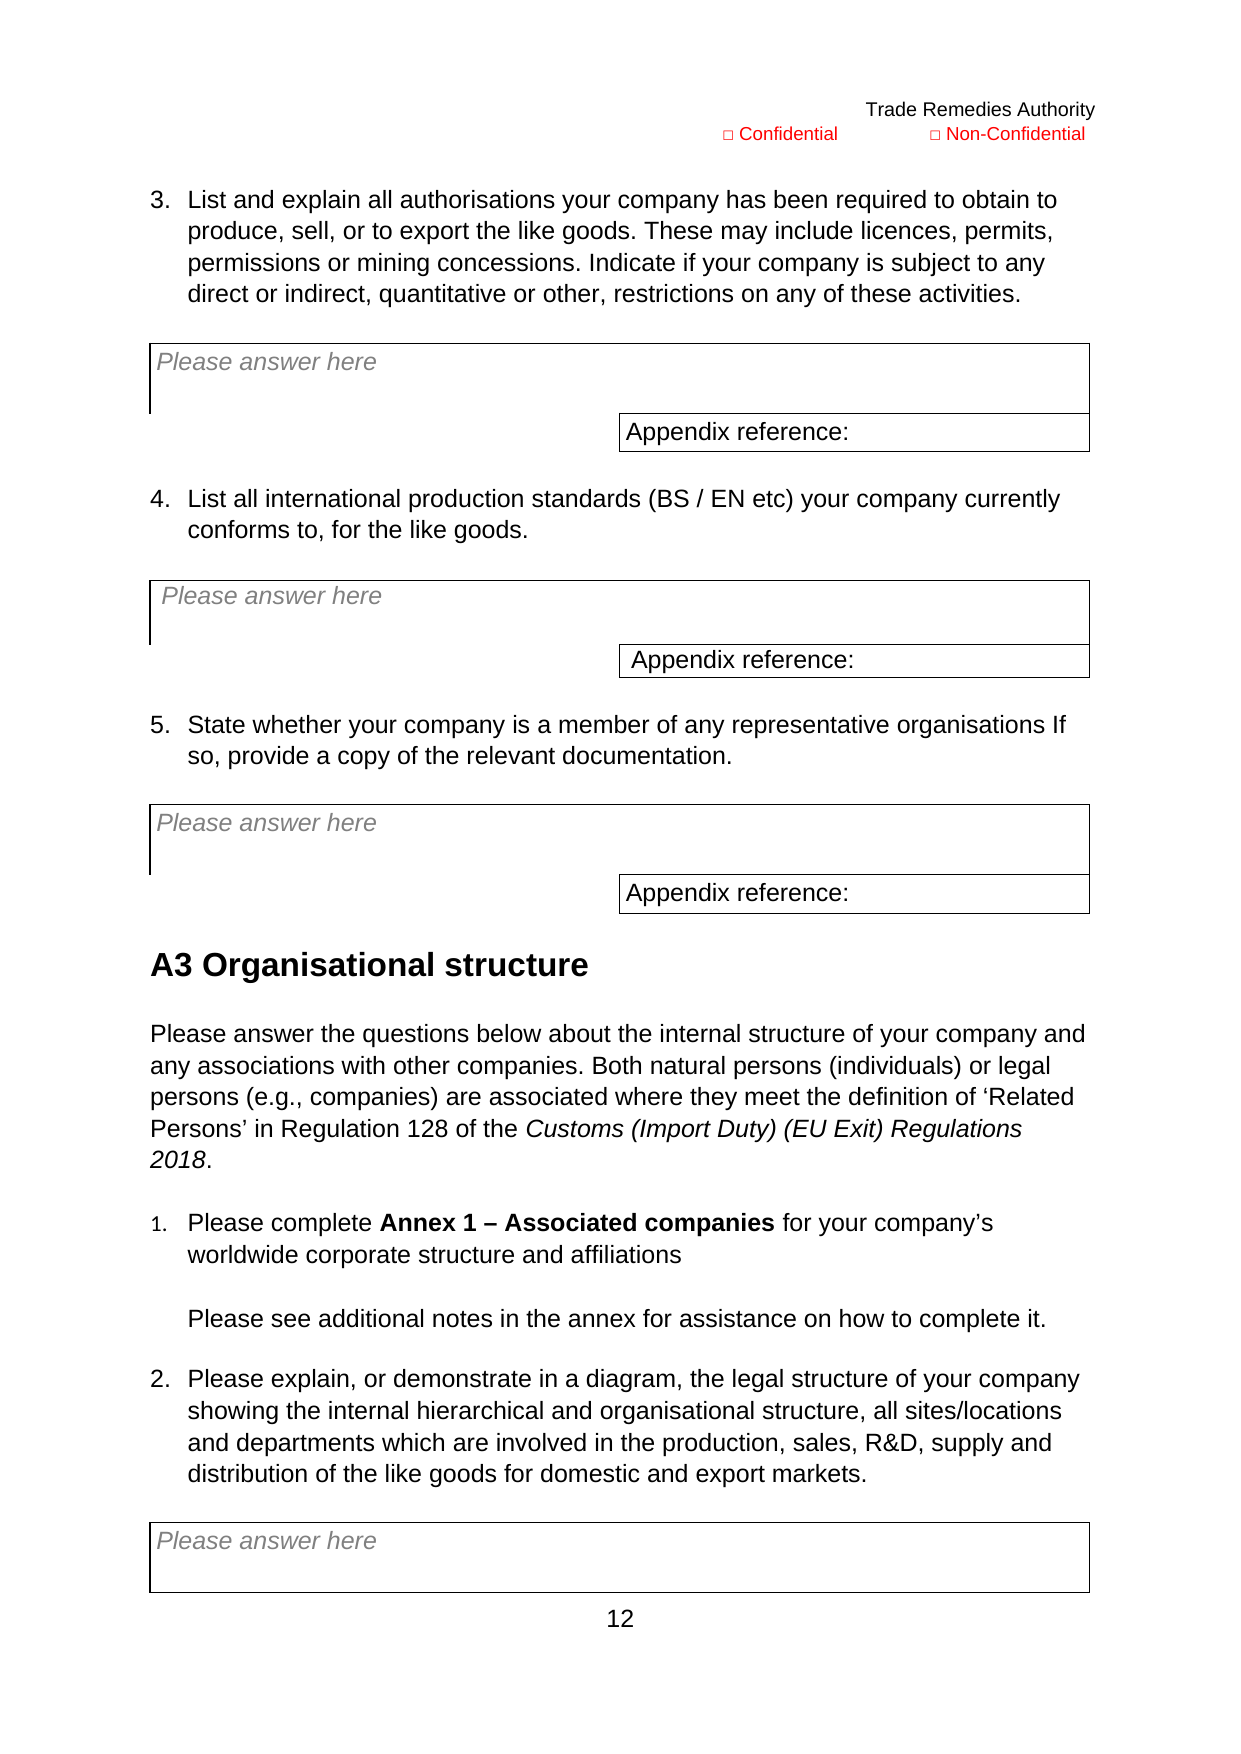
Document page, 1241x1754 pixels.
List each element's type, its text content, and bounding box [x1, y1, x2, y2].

table_cell [150, 414, 619, 451]
table_header Please answer here [151, 805, 1089, 874]
list State whether your company is a member of any representative organisations If so, provide a copy of the relevant documentation. [150, 709, 1090, 770]
list Please explain, or demonstrate in a diagram, the legal structure of your company showing the internal hierarchical and organisational structure, all sites/locations and departments which are involved in the production, sales, R&D, supply and distribution of the like goods for domestic and export markets. [150, 1364, 1090, 1488]
table_cell [150, 645, 619, 677]
list Please see additional notes in the annex for assistance on how to complete it. [187, 1303, 1090, 1332]
table_cell Appendix reference: [620, 414, 1089, 451]
table_header Please answer here [151, 1523, 1089, 1592]
table_header Please answer here [151, 344, 1089, 412]
subtitle A3 Organisational structure [150, 945, 1090, 984]
list List and explain all authorisations your company has been required to obtain to produce, sell, or to export the like goods. These may include licences, permits, permissions or mining concessions. Indicate if your company is subject to any direct or indirect, quantitative or other, restrictions on any of these activities. [150, 185, 1090, 308]
table_cell Appendix reference: [620, 645, 1089, 677]
list List all international production standards (BS / EN etc) your company currently conforms to, for the like goods. [150, 483, 1090, 544]
table_cell [150, 875, 619, 913]
text Please answer the questions below about the internal structure of your company and any associations with other companies. Both natural persons (individuals) or legal persons (e.g., companies) are associated where they meet the definition of ‘Related Persons’ in Regulation 128 of the Customs (Import Duty) (EU Exit) Regulations 2018. [150, 1019, 1090, 1174]
table_cell Appendix reference: [620, 875, 1089, 913]
list Please complete Annex 1 – Associated companies for your company’s worldwide corporate structure and affiliations [150, 1208, 1090, 1269]
table_header Please answer here [151, 581, 1089, 644]
